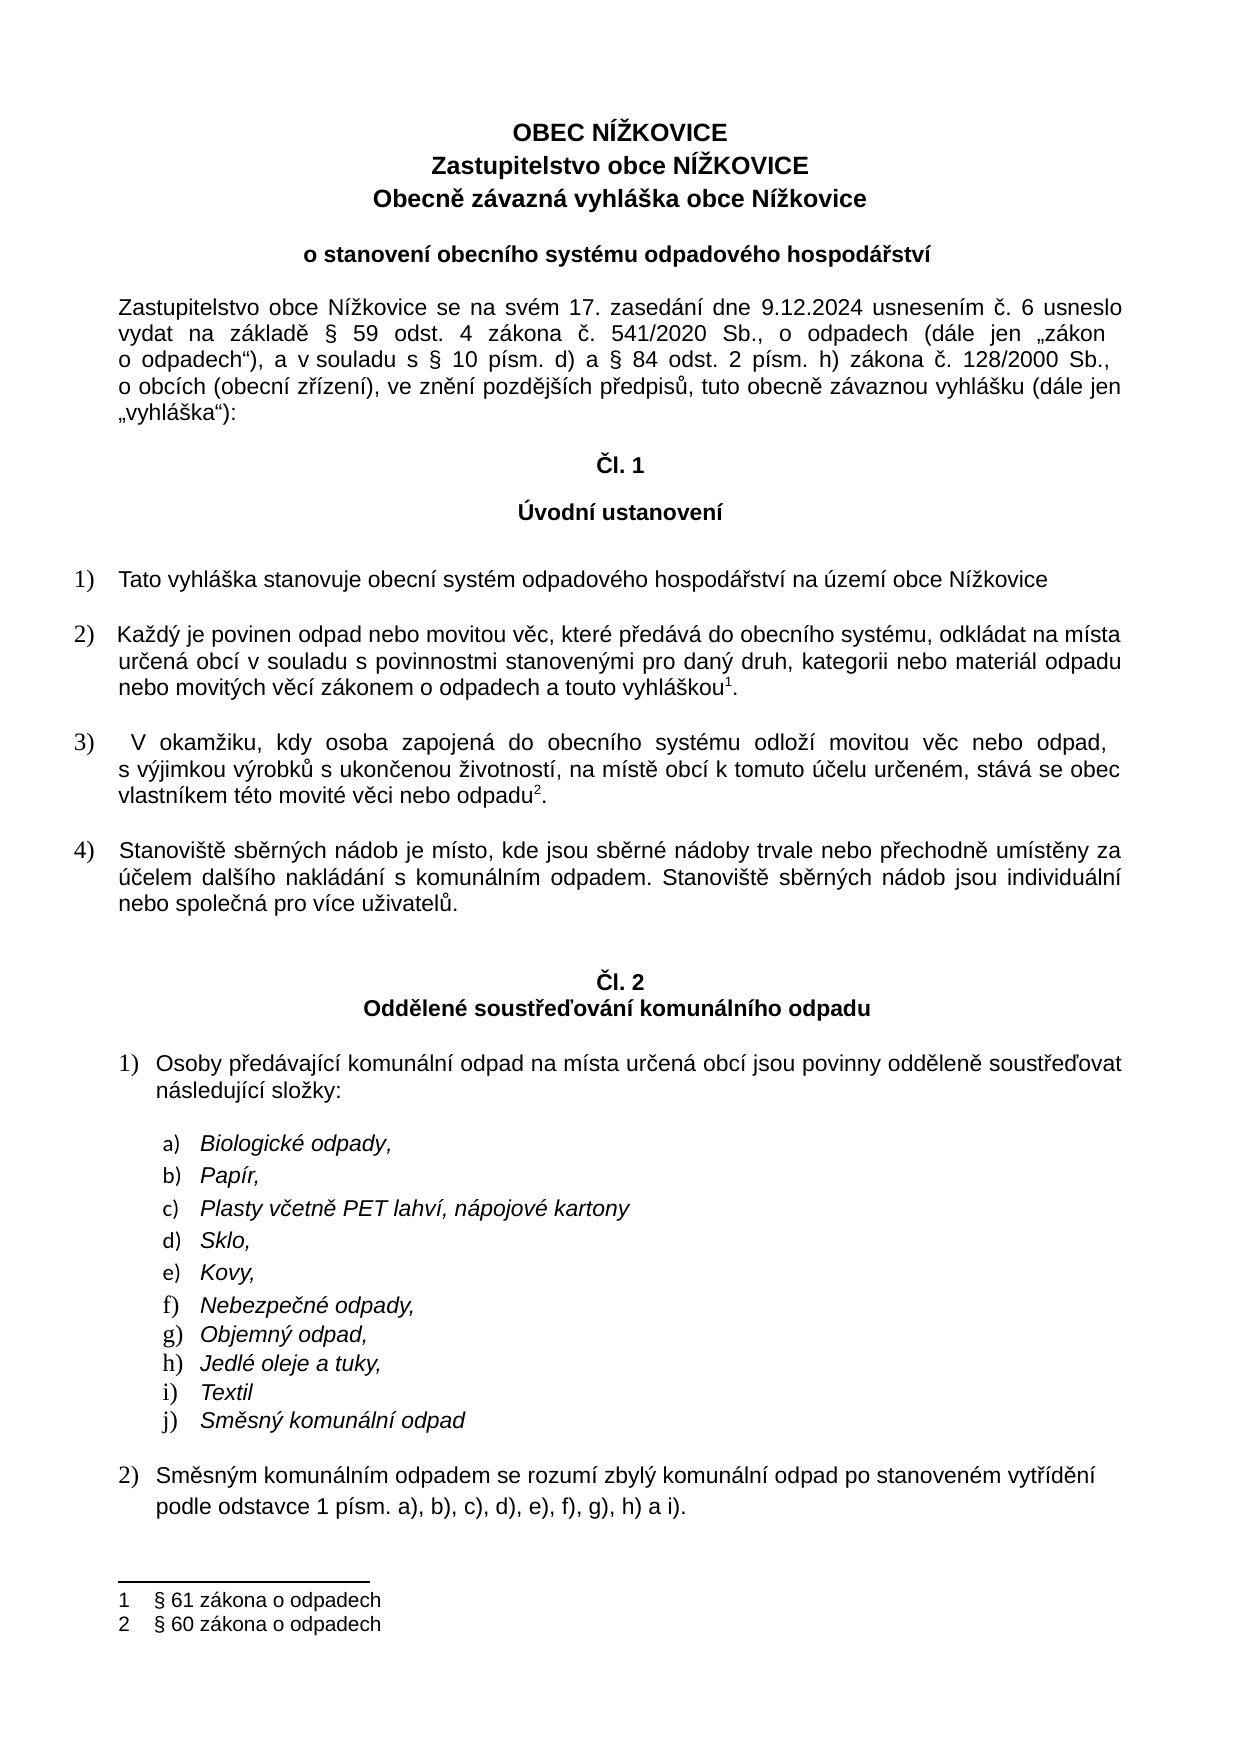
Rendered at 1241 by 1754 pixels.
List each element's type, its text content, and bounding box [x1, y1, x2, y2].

text Čl. 1 [118, 452, 1122, 478]
list Tato vyhláška stanovuje obecní systém odpadového hospodářství na území obce Nížkovice [74, 564, 1122, 593]
text o stanovení obecního systému odpadového hospodářství [118, 242, 1122, 267]
list § 60 zákona o odpadech [118, 1612, 1122, 1636]
list Textil [162, 1377, 1122, 1405]
list Sklo, [162, 1226, 1122, 1254]
list Papír, [162, 1162, 1122, 1190]
list Směsný komunální odpad [162, 1405, 1122, 1434]
text Čl. 2 [118, 969, 1122, 995]
list Osoby předávající komunální odpad na místa určená obcí jsou povinny odděleně soustřeďovat následující složky: [118, 1048, 1122, 1103]
list Nebezpečné odpady, [162, 1290, 1122, 1319]
subtitle Úvodní ustanovení [118, 499, 1122, 525]
text Zastupitelstvo obce NÍŽKOVICE [118, 151, 1122, 180]
list Každý je povinen odpad nebo movitou věc, které předává do obecního systému, odkládat na místa určená obcí v souladu s povinnostmi stanovenými pro daný druh, kategorii nebo materiál odpadu nebo movitých věcí zákonem o odpadech a touto vyhláškou. [74, 619, 1122, 701]
text Obecně závazná vyhláška obce Nížkovice [118, 184, 1122, 213]
list § 61 zákona o odpadech [118, 1588, 1122, 1612]
list Plasty včetně PET lahví, nápojové kartony [162, 1194, 1122, 1222]
list Jedlé oleje a tuky, [162, 1348, 1122, 1377]
list V okamžiku, kdy osoba zapojená do obecního systému odloží movitou věc nebo odpad, s výjimkou výrobků s ukončenou životností, na místě obcí k tomuto účelu určeném, stává se obec vlastníkem této movité věci nebo odpadu. [74, 727, 1122, 808]
text OBEC NÍŽKOVICE [118, 118, 1122, 147]
text Oddělené soustřeďování komunálního odpadu [118, 995, 1122, 1022]
list Biologické odpady, [162, 1129, 1122, 1157]
text Zastupitelstvo obce Nížkovice se na svém 17. zasedání dne 9.12.2024 usnesením č. 6 usneslo vydat na základě § 59 odst. 4 zákona č. 541/2020 Sb., o odpadech (dále jen „zákon o odpadech“), a v souladu s § 10 písm. d) a § 84 odst. 2 písm. h) zákona č. 128/2000 Sb., o obcích (obecní zřízení), ve znění pozdějších předpisů, tuto obecně závaznou vyhlášku (dále jen „vyhláška“): [118, 293, 1122, 425]
list Směsným komunálním odpadem se rozumí zbylý komunální odpad po stanoveném vytřídění podle odstavce 1 písm. a), b), c), d), e), f), g), h) a i). [118, 1461, 1122, 1519]
list Stanoviště sběrných nádob je místo, kde jsou sběrné nádoby trvale nebo přechodně umístěny za účelem dalšího nakládání s komunálním odpadem. Stanoviště sběrných nádob jsou individuální nebo společná pro více uživatelů. [74, 835, 1122, 916]
list Kovy, [162, 1258, 1122, 1286]
list Objemný odpad, [162, 1319, 1122, 1348]
